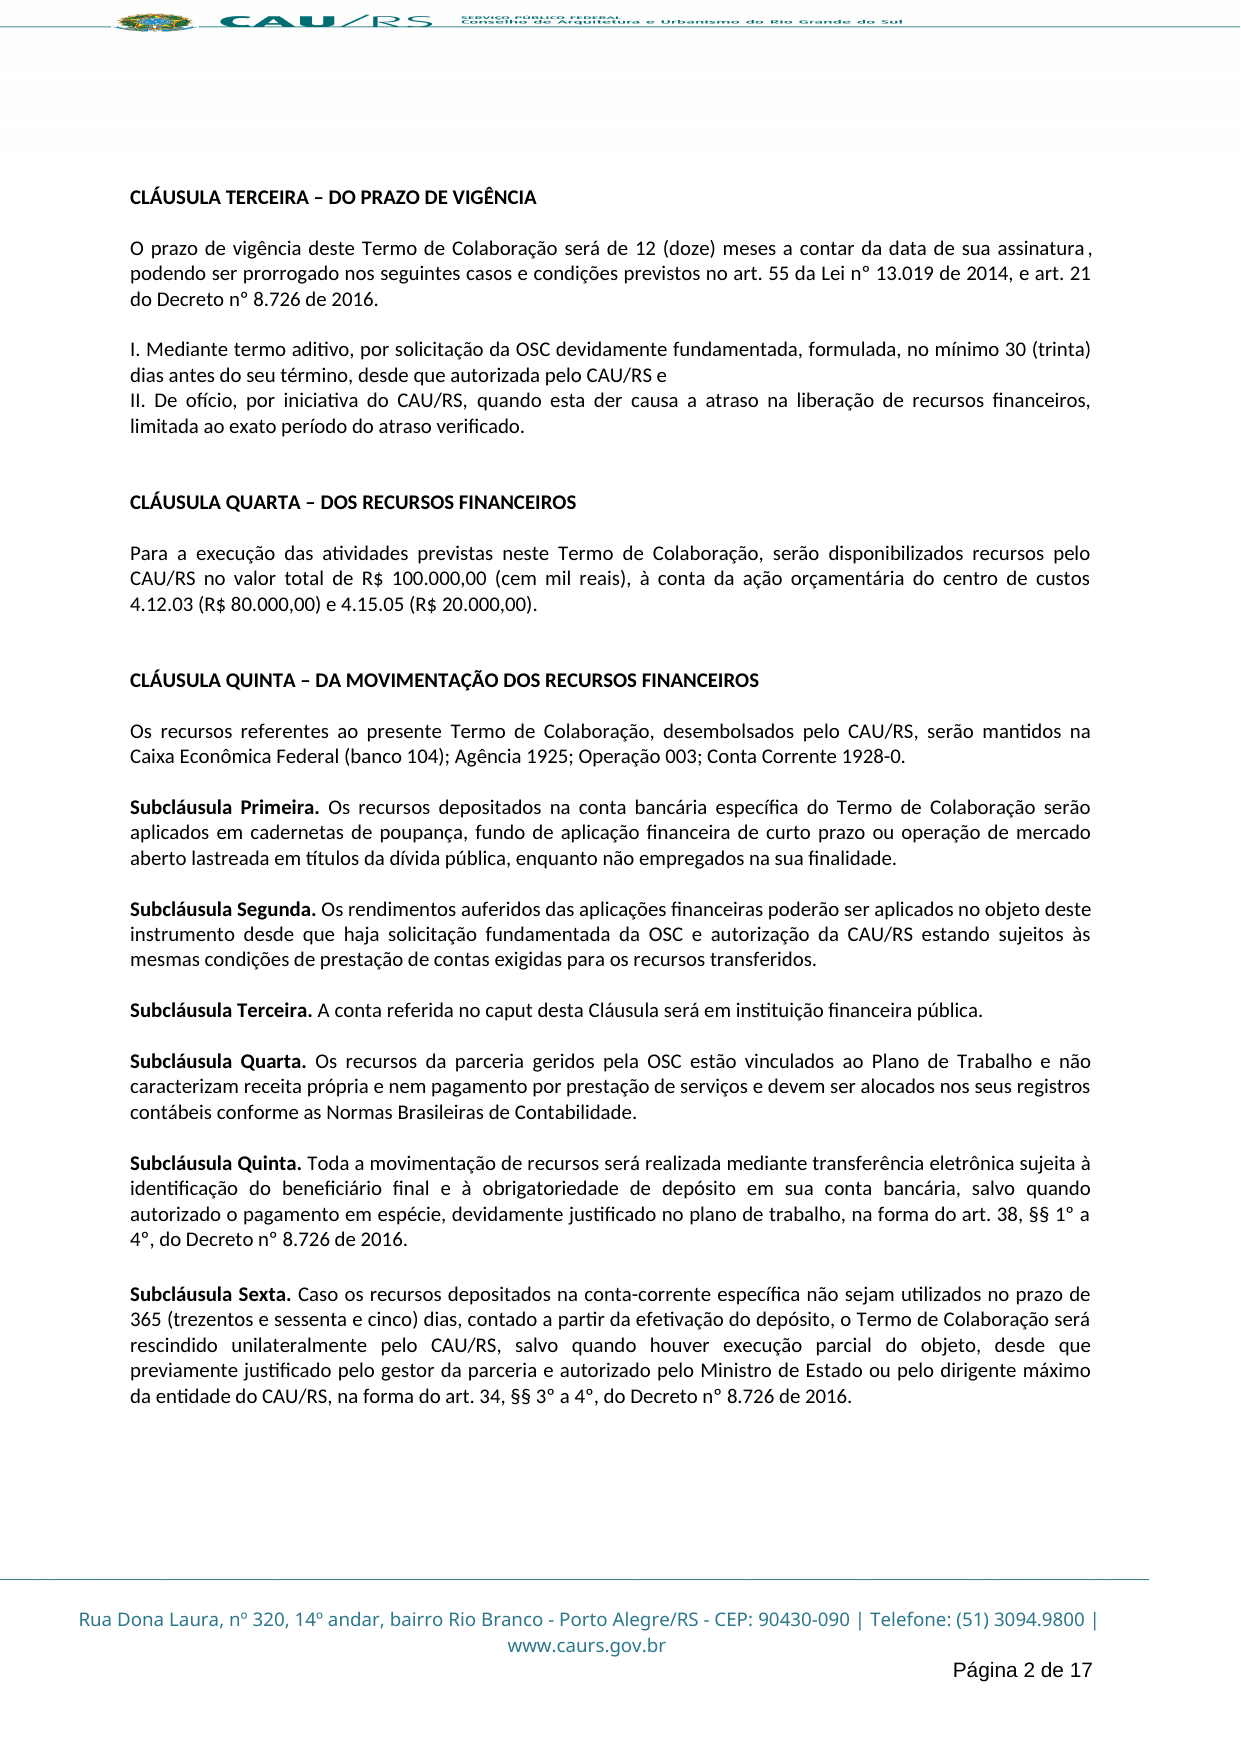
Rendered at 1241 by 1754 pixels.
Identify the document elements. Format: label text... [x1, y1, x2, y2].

text CLÁUSULA TERCEIRA – DO PRAZO DE VIGÊNCIA [130, 184, 1092, 209]
text II. De ofício, por iniciativa do CAU/RS, quando esta der causa a atraso na liberação de recursos financeiros, limitada ao exato período do atraso verificado. [130, 387, 1092, 438]
text CLÁUSULA QUINTA – DA MOVIMENTAÇÃO DOS RECURSOS FINANCEIROS [130, 667, 1092, 692]
text Os recursos referentes ao presente Termo de Colaboração, desembolsados pelo CAU/RS, serão mantidos na Caixa Econômica Federal (banco 104); Agência 1925; Operação 003; Conta Corrente 1928-0. [130, 718, 1092, 769]
text Subcláusula Segunda. Os rendimentos auferidos das aplicações financeiras poderão ser aplicados no objeto deste instrumento desde que haja solicitação fundamentada da OSC e autorização da CAU/RS estando sujeitos às mesmas condições de prestação de contas exigidas para os recursos transferidos. [130, 896, 1092, 972]
text CLÁUSULA QUARTA – DOS RECURSOS FINANCEIROS [130, 489, 1092, 514]
text Subcláusula Primeira. Os recursos depositados na conta bancária específica do Termo de Colaboração serão aplicados em cadernetas de poupança, fundo de aplicação financeira de curto prazo ou operação de mercado aberto lastreada em títulos da dívida pública, enquanto não empregados na sua finalidade. [130, 794, 1092, 870]
text O prazo de vigência deste Termo de Colaboração será de 12 (doze) meses a contar da data de sua assinatura, podendo ser prorrogado nos seguintes casos e condições previstos no art. 55 da Lei nº 13.019 de 2014, e art. 21 do Decreto nº 8.726 de 2016. [130, 235, 1092, 311]
text I. Mediante termo aditivo, por solicitação da OSC devidamente fundamentada, formulada, no mínimo 30 (trinta) dias antes do seu término, desde que autorizada pelo CAU/RS e [130, 337, 1092, 387]
text Subcláusula Quinta. Toda a movimentação de recursos será realizada mediante transferência eletrônica sujeita à identificação do beneficiário final e à obrigatoriedade de depósito em sua conta bancária, salvo quando autorizado o pagamento em espécie, devidamente justificado no plano de trabalho, na forma do art. 38, §§ 1º a 4º, do Decreto nº 8.726 de 2016. [130, 1150, 1092, 1252]
text Subcláusula Sexta. Caso os recursos depositados na conta-corrente específica não sejam utilizados no prazo de 365 (trezentos e sessenta e cinco) dias, contado a partir da efetivação do depósito, o Termo de Colaboração será rescindido unilateralmente pelo CAU/RS, salvo quando houver execução parcial do objeto, desde que previamente justificado pelo gestor da parceria e autorizado pelo Ministro de Estado ou pelo dirigente máximo da entidade do CAU/RS, na forma do art. 34, §§ 3º a 4º, do Decreto nº 8.726 de 2016. [130, 1281, 1092, 1408]
text Subcláusula Terceira. A conta referida no caput desta Cláusula será em instituição financeira pública. [130, 997, 1092, 1023]
text Para a execução das atividades previstas neste Termo de Colaboração, serão disponibilizados recursos pelo CAU/RS no valor total de R$ 100.000,00 (cem mil reais), à conta da ação orçamentária do centro de custos 4.12.03 (R$ 80.000,00) e 4.15.05 (R$ 20.000,00). [130, 540, 1092, 616]
text Subcláusula Quarta. Os recursos da parceria geridos pela OSC estão vinculados ao Plano de Trabalho e não caracterizam receita própria e nem pagamento por prestação de serviços e devem ser alocados nos seus registros contábeis conforme as Normas Brasileiras de Contabilidade. [130, 1048, 1092, 1124]
